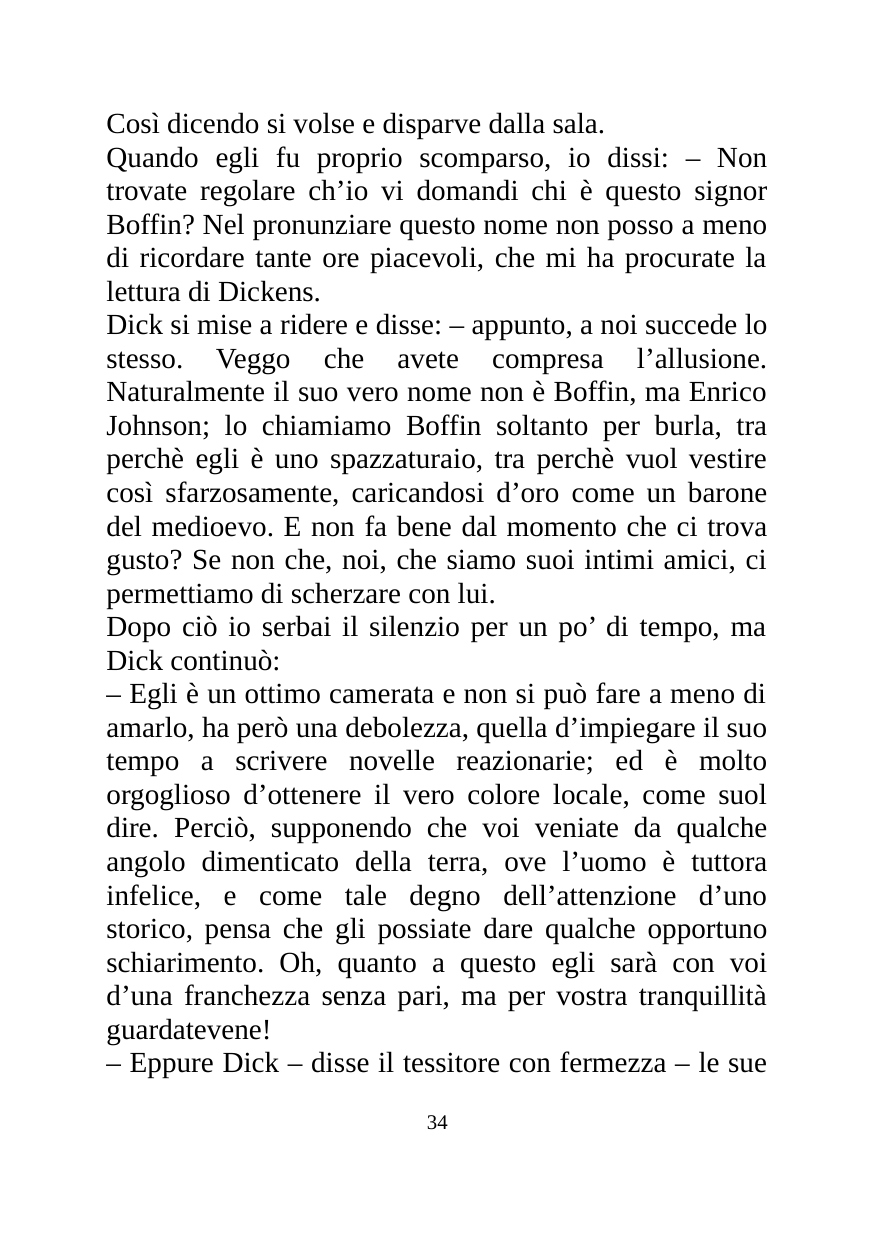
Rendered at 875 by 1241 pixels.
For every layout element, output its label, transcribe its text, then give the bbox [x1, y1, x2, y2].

text Quando egli fu proprio scomparso, io dissi: – Non trovate regolare ch’io vi domandi chi è questo signor Boffin? Nel pronunziare questo nome non posso a meno di ricordare tante ore piacevoli, che mi ha procurate la lettura di Dickens. [106, 140, 768, 307]
text Dopo ciò io serbai il silenzio per un po’ di tempo, ma Dick continuò: [106, 609, 768, 676]
text Così dicendo si volse e disparve dalla sala. [106, 106, 768, 140]
text – Egli è un ottimo camerata e non si può fare a meno di amarlo, ha però una debolezza, quella d’impiegare il suo tempo a scrivere novelle reazionarie; ed è molto orgoglioso d’ottenere il vero colore locale, come suol dire. Perciò, supponendo che voi veniate da qualche angolo dimenticato della terra, ove l’uomo è tuttora infelice, e come tale degno dell’attenzione d’uno storico, pensa che gli possiate dare qualche opportuno schiarimento. Oh, quanto a questo egli sarà con voi d’una franchezza senza pari, ma per vostra tranquillità guardatevene! [106, 676, 768, 1045]
text – Eppure Dick – disse il tessitore con fermezza – le sue [106, 1045, 768, 1079]
text Dick si mise a ridere e disse: – appunto, a noi succede lo stesso. Veggo che avete compresa l’allusione. Naturalmente il suo vero nome non è Boffin, ma Enrico Johnson; lo chiamiamo Boffin soltanto per burla, tra perchè egli è uno spazzaturaio, tra perchè vuol vestire così sfarzosamente, caricandosi d’oro come un barone del medioevo. E non fa bene dal momento che ci trova gusto? Se non che, noi, che siamo suoi intimi amici, ci permettiamo di scherzare con lui. [106, 307, 768, 609]
